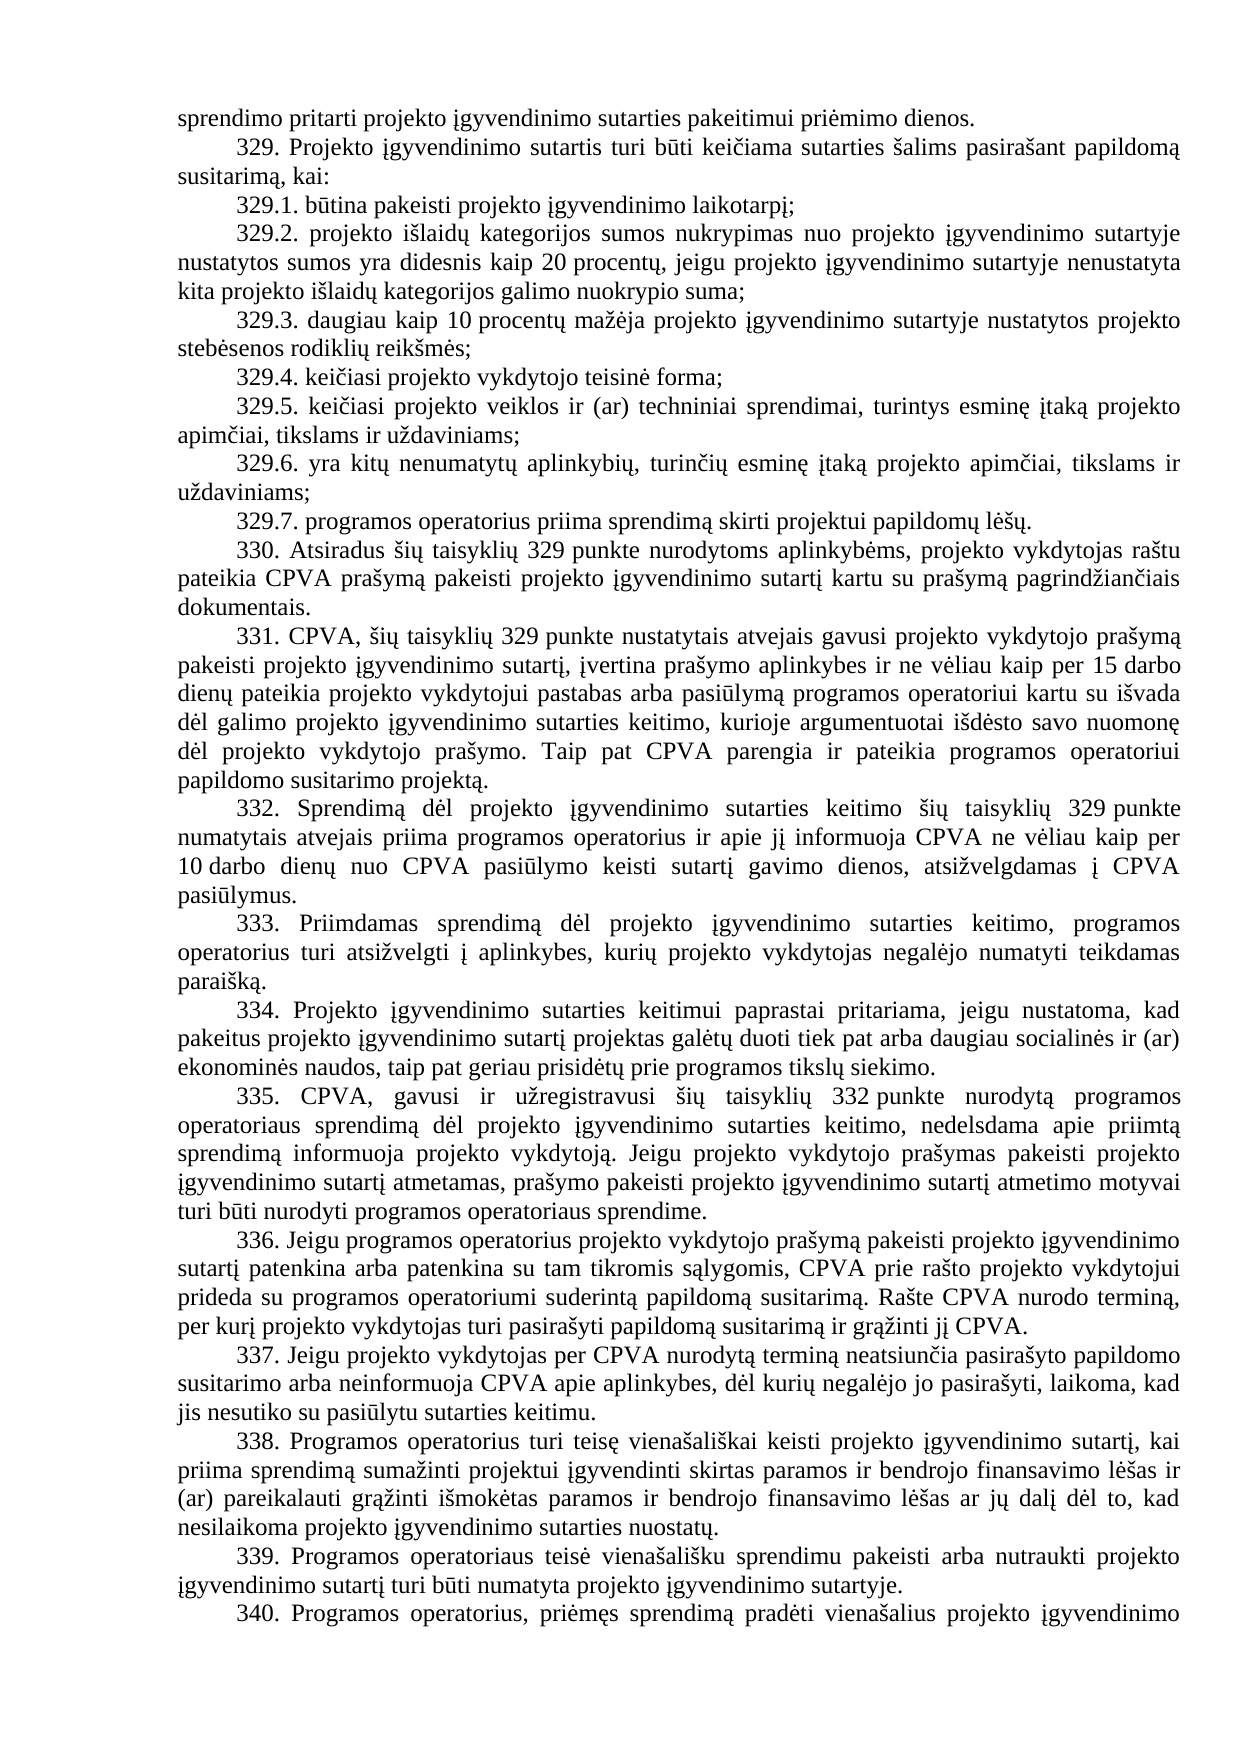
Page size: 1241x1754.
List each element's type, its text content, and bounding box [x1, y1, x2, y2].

text sprendimo pritarti projekto įgyvendinimo sutarties pakeitimui priėmimo dienos. [177, 103, 1181, 132]
text 333. Priimdamas sprendimą dėl projekto įgyvendinimo sutarties keitimo, programos operatorius turi atsižvelgti į aplinkybes, kurių projekto vykdytojas negalėjo numatyti teikdamas paraišką. [177, 908, 1181, 995]
text 334. Projekto įgyvendinimo sutarties keitimui paprastai pritariama, jeigu nustatoma, kad pakeitus projekto įgyvendinimo sutartį projektas galėtų duoti tiek pat arba daugiau socialinės ir (ar) ekonominės naudos, taip pat geriau prisidėtų prie programos tikslų siekimo. [177, 995, 1181, 1081]
text 329.4. keičiasi projekto vykdytojo teisinė forma; [177, 362, 1181, 391]
text 335. CPVA, gavusi ir užregistravusi šių taisyklių 332 punkte nurodytą programos operatoriaus sprendimą dėl projekto įgyvendinimo sutarties keitimo, nedelsdama apie priimtą sprendimą informuoja projekto vykdytoją. Jeigu projekto vykdytojo prašymas pakeisti projekto įgyvendinimo sutartį atmetamas, prašymo pakeisti projekto įgyvendinimo sutartį atmetimo motyvai turi būti nurodyti programos operatoriaus sprendime. [177, 1081, 1181, 1225]
text 338. Programos operatorius turi teisę vienašališkai keisti projekto įgyvendinimo sutartį, kai priima sprendimą sumažinti projektui įgyvendinti skirtas paramos ir bendrojo finansavimo lėšas ir (ar) pareikalauti grąžinti išmokėtas paramos ir bendrojo finansavimo lėšas ar jų dalį dėl to, kad nesilaikoma projekto įgyvendinimo sutarties nuostatų. [177, 1426, 1181, 1541]
text 329. Projekto įgyvendinimo sutartis turi būti keičiama sutarties šalims pasirašant papildomą susitarimą, kai: [177, 132, 1181, 190]
text 339. Programos operatoriaus teisė vienašališku sprendimu pakeisti arba nutraukti projekto įgyvendinimo sutartį turi būti numatyta projekto įgyvendinimo sutartyje. [177, 1541, 1181, 1598]
text 329.7. programos operatorius priima sprendimą skirti projektui papildomų lėšų. [177, 506, 1181, 535]
text 329.1. būtina pakeisti projekto įgyvendinimo laikotarpį; [177, 190, 1181, 218]
text 329.3. daugiau kaip 10 procentų mažėja projekto įgyvendinimo sutartyje nustatytos projekto stebėsenos rodiklių reikšmės; [177, 305, 1181, 362]
text 329.5. keičiasi projekto veiklos ir (ar) techniniai sprendimai, turintys esminę įtaką projekto apimčiai, tikslams ir uždaviniams; [177, 391, 1181, 448]
text 329.6. yra kitų nenumatytų aplinkybių, turinčių esminę įtaką projekto apimčiai, tikslams ir uždaviniams; [177, 448, 1181, 506]
text 340. Programos operatorius, priėmęs sprendimą pradėti vienašalius projekto įgyvendinimo [177, 1598, 1181, 1627]
text 336. Jeigu programos operatorius projekto vykdytojo prašymą pakeisti projekto įgyvendinimo sutartį patenkina arba patenkina su tam tikromis sąlygomis, CPVA prie rašto projekto vykdytojui prideda su programos operatoriumi suderintą papildomą susitarimą. Rašte CPVA nurodo terminą, per kurį projekto vykdytojas turi pasirašyti papildomą susitarimą ir grąžinti jį CPVA. [177, 1225, 1181, 1340]
text 337. Jeigu projekto vykdytojas per CPVA nurodytą terminą neatsiunčia pasirašyto papildomo susitarimo arba neinformuoja CPVA apie aplinkybes, dėl kurių negalėjo jo pasirašyti, laikoma, kad jis nesutiko su pasiūlytu sutarties keitimu. [177, 1340, 1181, 1426]
text 332. Sprendimą dėl projekto įgyvendinimo sutarties keitimo šių taisyklių 329 punkte numatytais atvejais priima programos operatorius ir apie jį informuoja CPVA ne vėliau kaip per 10 darbo dienų nuo CPVA pasiūlymo keisti sutartį gavimo dienos, atsižvelgdamas į CPVA pasiūlymus. [177, 793, 1181, 908]
text 329.2. projekto išlaidų kategorijos sumos nukrypimas nuo projekto įgyvendinimo sutartyje nustatytos sumos yra didesnis kaip 20 procentų, jeigu projekto įgyvendinimo sutartyje nenustatyta kita projekto išlaidų kategorijos galimo nuokrypio suma; [177, 218, 1181, 305]
text 330. Atsiradus šių taisyklių 329 punkte nurodytoms aplinkybėms, projekto vykdytojas raštu pateikia CPVA prašymą pakeisti projekto įgyvendinimo sutartį kartu su prašymą pagrindžiančiais dokumentais. [177, 535, 1181, 621]
text 331. CPVA, šių taisyklių 329 punkte nustatytais atvejais gavusi projekto vykdytojo prašymą pakeisti projekto įgyvendinimo sutartį, įvertina prašymo aplinkybes ir ne vėliau kaip per 15 darbo dienų pateikia projekto vykdytojui pastabas arba pasiūlymą programos operatoriui kartu su išvada dėl galimo projekto įgyvendinimo sutarties keitimo, kurioje argumentuotai išdėsto savo nuomonę dėl projekto vykdytojo prašymo. Taip pat CPVA parengia ir pateikia programos operatoriui papildomo susitarimo projektą. [177, 621, 1181, 793]
